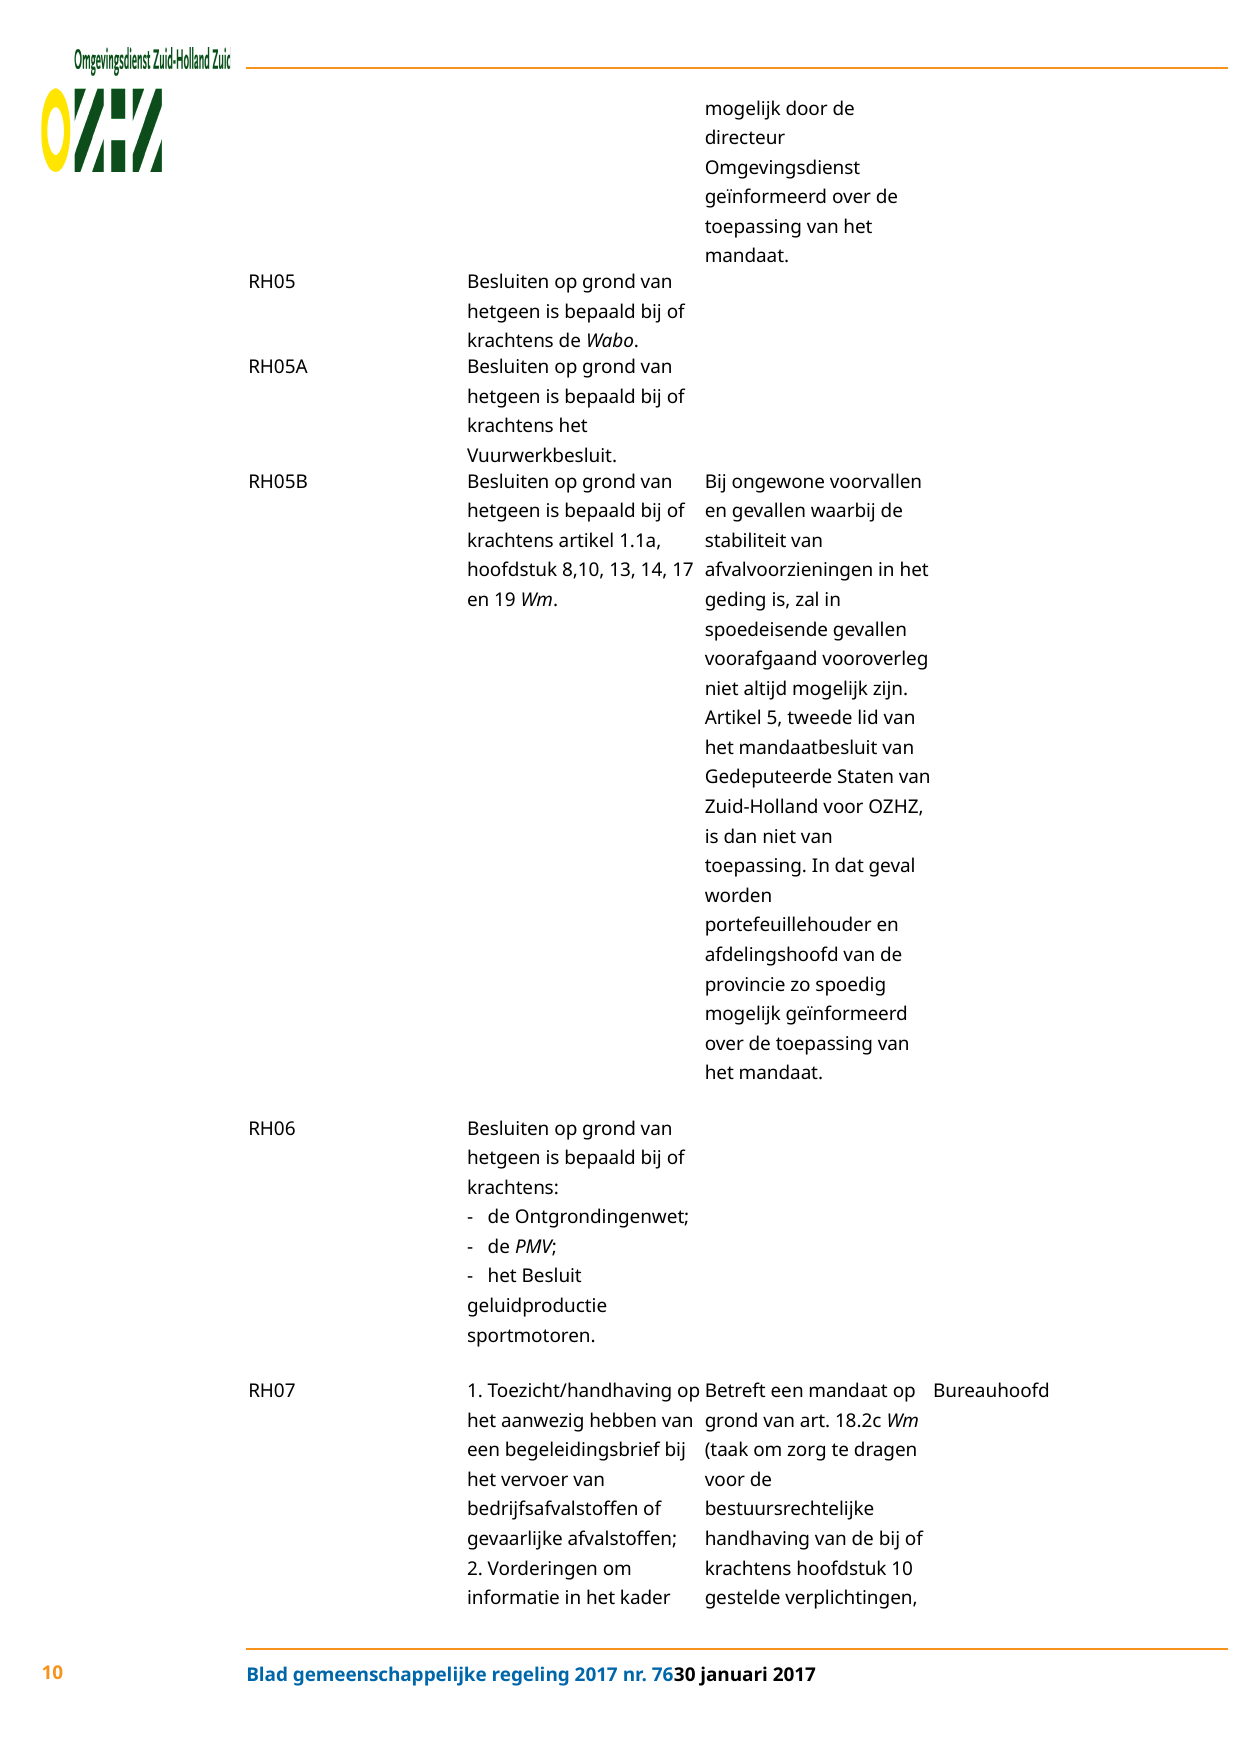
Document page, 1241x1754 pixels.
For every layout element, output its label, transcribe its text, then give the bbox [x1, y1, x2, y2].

table_cell [705, 269, 933, 353]
table_cell [467, 95, 704, 268]
table_cell RH05A [248, 353, 467, 468]
table_cell RH05 [248, 269, 467, 353]
table_cell [705, 353, 933, 468]
table_cell Besluiten op grond van hetgeen is bepaald bij of krachtens de Wabo. [467, 269, 704, 353]
table_cell [705, 1115, 933, 1377]
table_cell Besluiten op grond van hetgeen is bepaald bij of krachtens het Vuurwerkbesluit. [467, 353, 704, 468]
table_cell Betreft een mandaat op grond van art. 18.2c Wm (taak om zorg te dragen voor de bestuursrechtelijke handhaving van de bij of krachtens hoofdstuk 10 gestelde verplichtingen, [705, 1377, 933, 1610]
table_cell Bureauhoofd [933, 1377, 1152, 1610]
table_cell [933, 468, 1152, 1115]
table_cell [933, 1115, 1152, 1377]
table_cell Besluiten op grond van hetgeen is bepaald bij of krachtens artikel 1.1a, hoofdstuk 8,10, 13, 14, 17 en 19 Wm. [467, 468, 704, 1115]
table_cell [933, 95, 1152, 268]
table_cell Bij ongewone voorvallen en gevallen waarbij de stabiliteit van afvalvoorzieningen in het geding is, zal in spoedeisende gevallen voorafgaand vooroverleg niet altijd mogelijk zijn. Artikel 5, tweede lid van het mandaatbesluit van Gedeputeerde Staten van Zuid-Holland voor OZHZ, is dan niet van toepassing. In dat geval worden portefeuillehouder en afdelingshoofd van de provincie zo spoedig mogelijk geïnformeerd over de toepassing van het mandaat. [705, 468, 933, 1115]
table_cell Besluiten op grond van hetgeen is bepaald bij of krachtens: - de Ontgrondingenwet; - de PMV; - het Besluit geluidproductie sportmotoren. [467, 1115, 704, 1377]
table_cell RH06 [248, 1115, 467, 1377]
picture [41, 47, 231, 172]
table_cell [248, 95, 467, 268]
table_cell RH07 [248, 1377, 467, 1610]
table_cell [933, 353, 1152, 468]
table_cell [933, 269, 1152, 353]
table_cell RH05B [248, 468, 467, 1115]
table_cell mogelijk door de directeur Omgevingsdienst geïnformeerd over de toepassing van het mandaat. [705, 95, 933, 268]
table_cell 1. Toezicht/handhaving op het aanwezig hebben van een begeleidingsbrief bij het vervoer van bedrijfsafvalstoffen of gevaarlijke afvalstoffen; 2. Vorderingen om informatie in het kader [467, 1377, 704, 1610]
